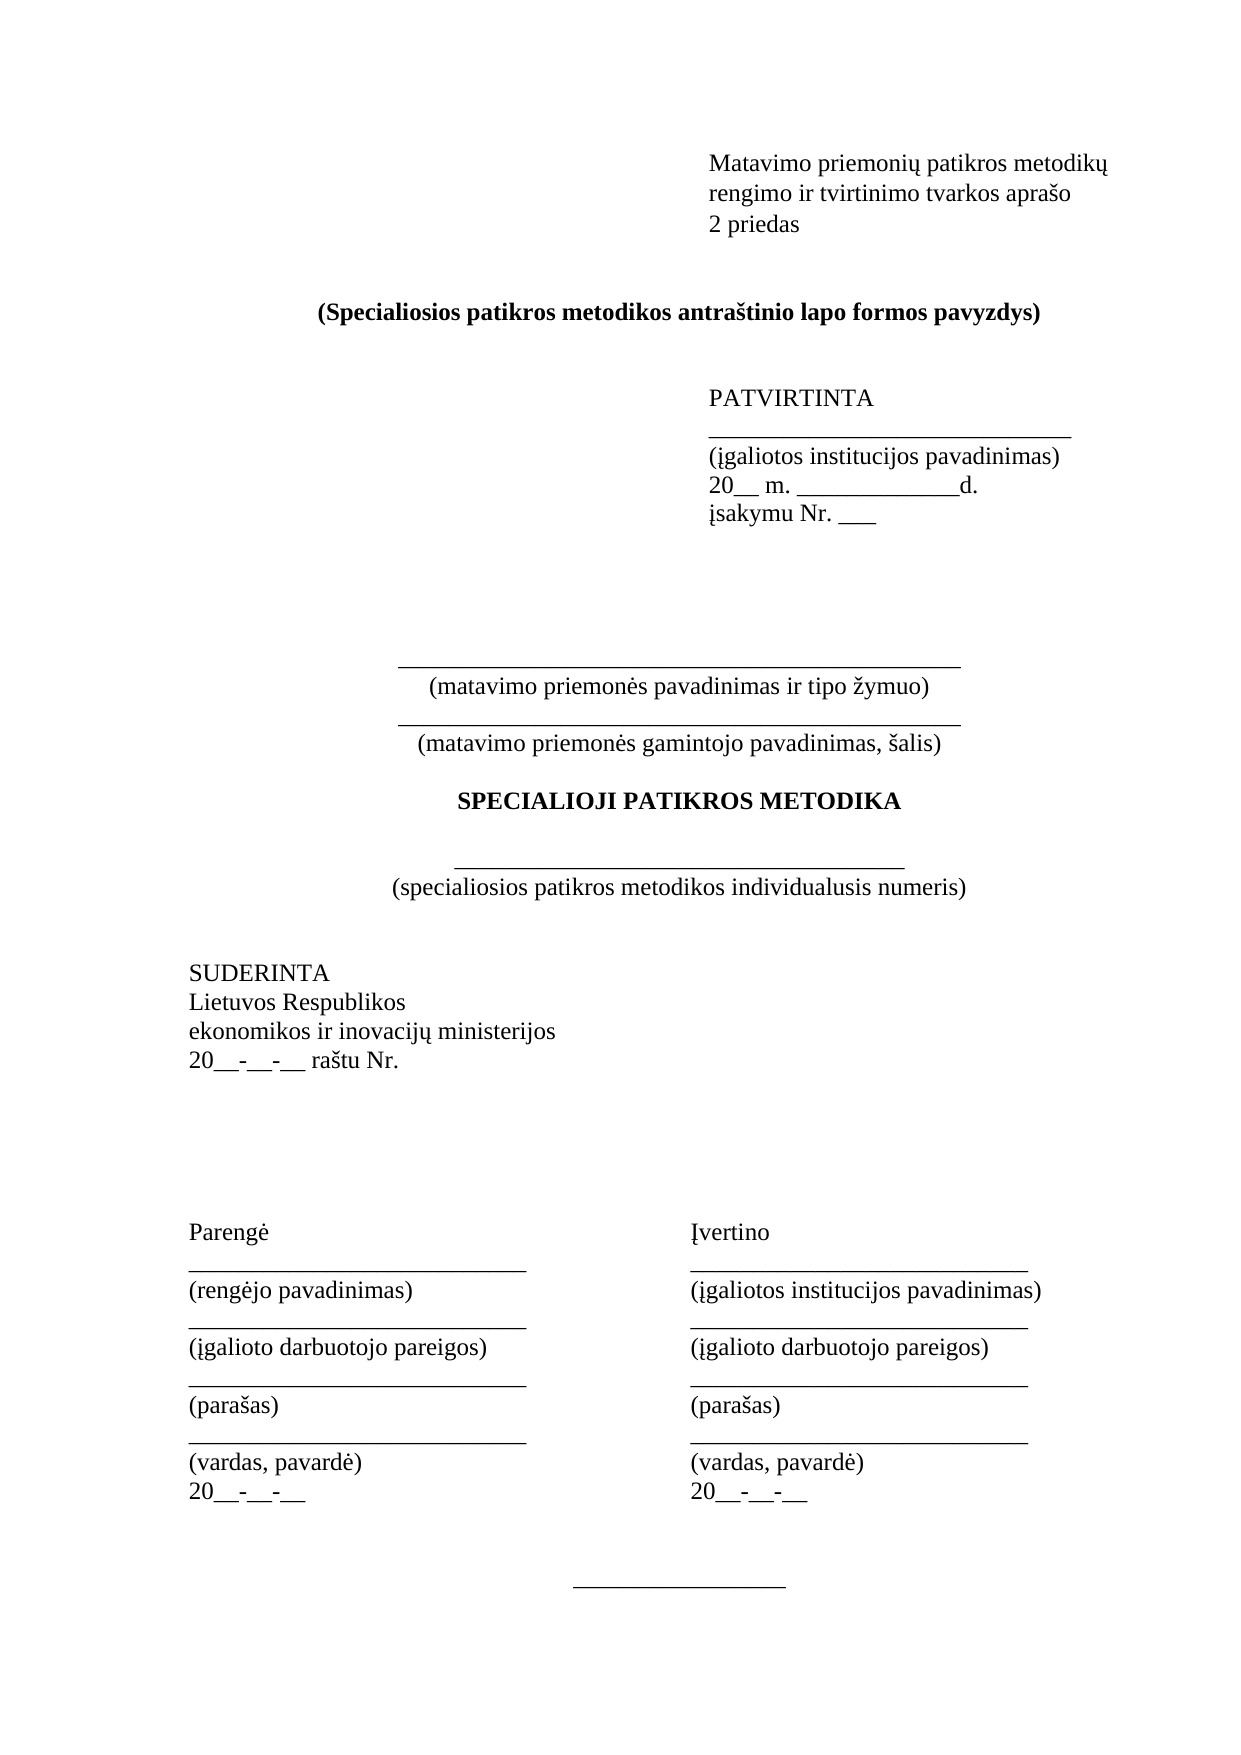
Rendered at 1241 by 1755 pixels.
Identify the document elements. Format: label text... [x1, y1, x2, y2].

text rengimo ir tvirtinimo tvarkos aprašo [709, 178, 1181, 207]
text Matavimo priemonių patikros metodikų [709, 148, 1181, 176]
text _____________________________________________ [177, 700, 1181, 728]
table_cell 20__-__-__ raštu Nr. [177, 1045, 1181, 1073]
text PATVIRTINTA [709, 383, 1181, 412]
table_cell (parašas) [679, 1390, 1181, 1418]
table_cell ___________________________ [177, 1304, 679, 1332]
table_cell (įgaliotos institucijos pavadinimas) [679, 1275, 1181, 1303]
table_cell ___________________________ [177, 1419, 679, 1447]
table_cell 20__-__-__ [679, 1476, 1181, 1505]
text (Specialiosios patikros metodikos antraštinio lapo formos pavyzdys) [177, 297, 1181, 326]
text 20__ m. _____________d. [709, 470, 1181, 498]
table_cell ___________________________ [177, 1361, 679, 1390]
table_cell ___________________________ [679, 1304, 1181, 1332]
table_cell (įgalioto darbuotojo pareigos) [177, 1332, 679, 1361]
table_cell 20__-__-__ [177, 1476, 679, 1505]
table_cell (rengėjo pavadinimas) [177, 1275, 679, 1303]
text _____________________________ [709, 412, 1181, 441]
text _____________________________________________ [177, 642, 1181, 671]
text 2 priedas [709, 209, 1181, 238]
text ____________________________________ [177, 843, 1181, 872]
table_cell (parašas) [177, 1390, 679, 1418]
table_cell ___________________________ [177, 1246, 679, 1275]
table_cell (įgalioto darbuotojo pareigos) [679, 1332, 1181, 1361]
table_header Įvertino [679, 1217, 1181, 1246]
text (įgaliotos institucijos pavadinimas) [709, 441, 1181, 470]
table_cell ___________________________ [679, 1361, 1181, 1390]
table_cell ___________________________ [679, 1419, 1181, 1447]
table_cell (vardas, pavardė) [177, 1447, 679, 1476]
table_header Parengė [177, 1217, 679, 1246]
table_header SUDERINTA [177, 959, 1181, 987]
table_cell (vardas, pavardė) [679, 1447, 1181, 1476]
text įsakymu Nr. ___ [709, 498, 1181, 527]
text SPECIALIOJI PATIKROS METODIKA [177, 786, 1181, 815]
table_cell ___________________________ [679, 1246, 1181, 1275]
text (matavimo priemonės pavadinimas ir tipo žymuo) [177, 671, 1181, 700]
table_cell Lietuvos Respublikos ekonomikos ir inovacijų ministerijos [177, 987, 1181, 1045]
text _________________ [177, 1562, 1181, 1591]
text (specialiosios patikros metodikos individualusis numeris) [177, 872, 1181, 901]
text (matavimo priemonės gamintojo pavadinimas, šalis) [177, 728, 1181, 757]
